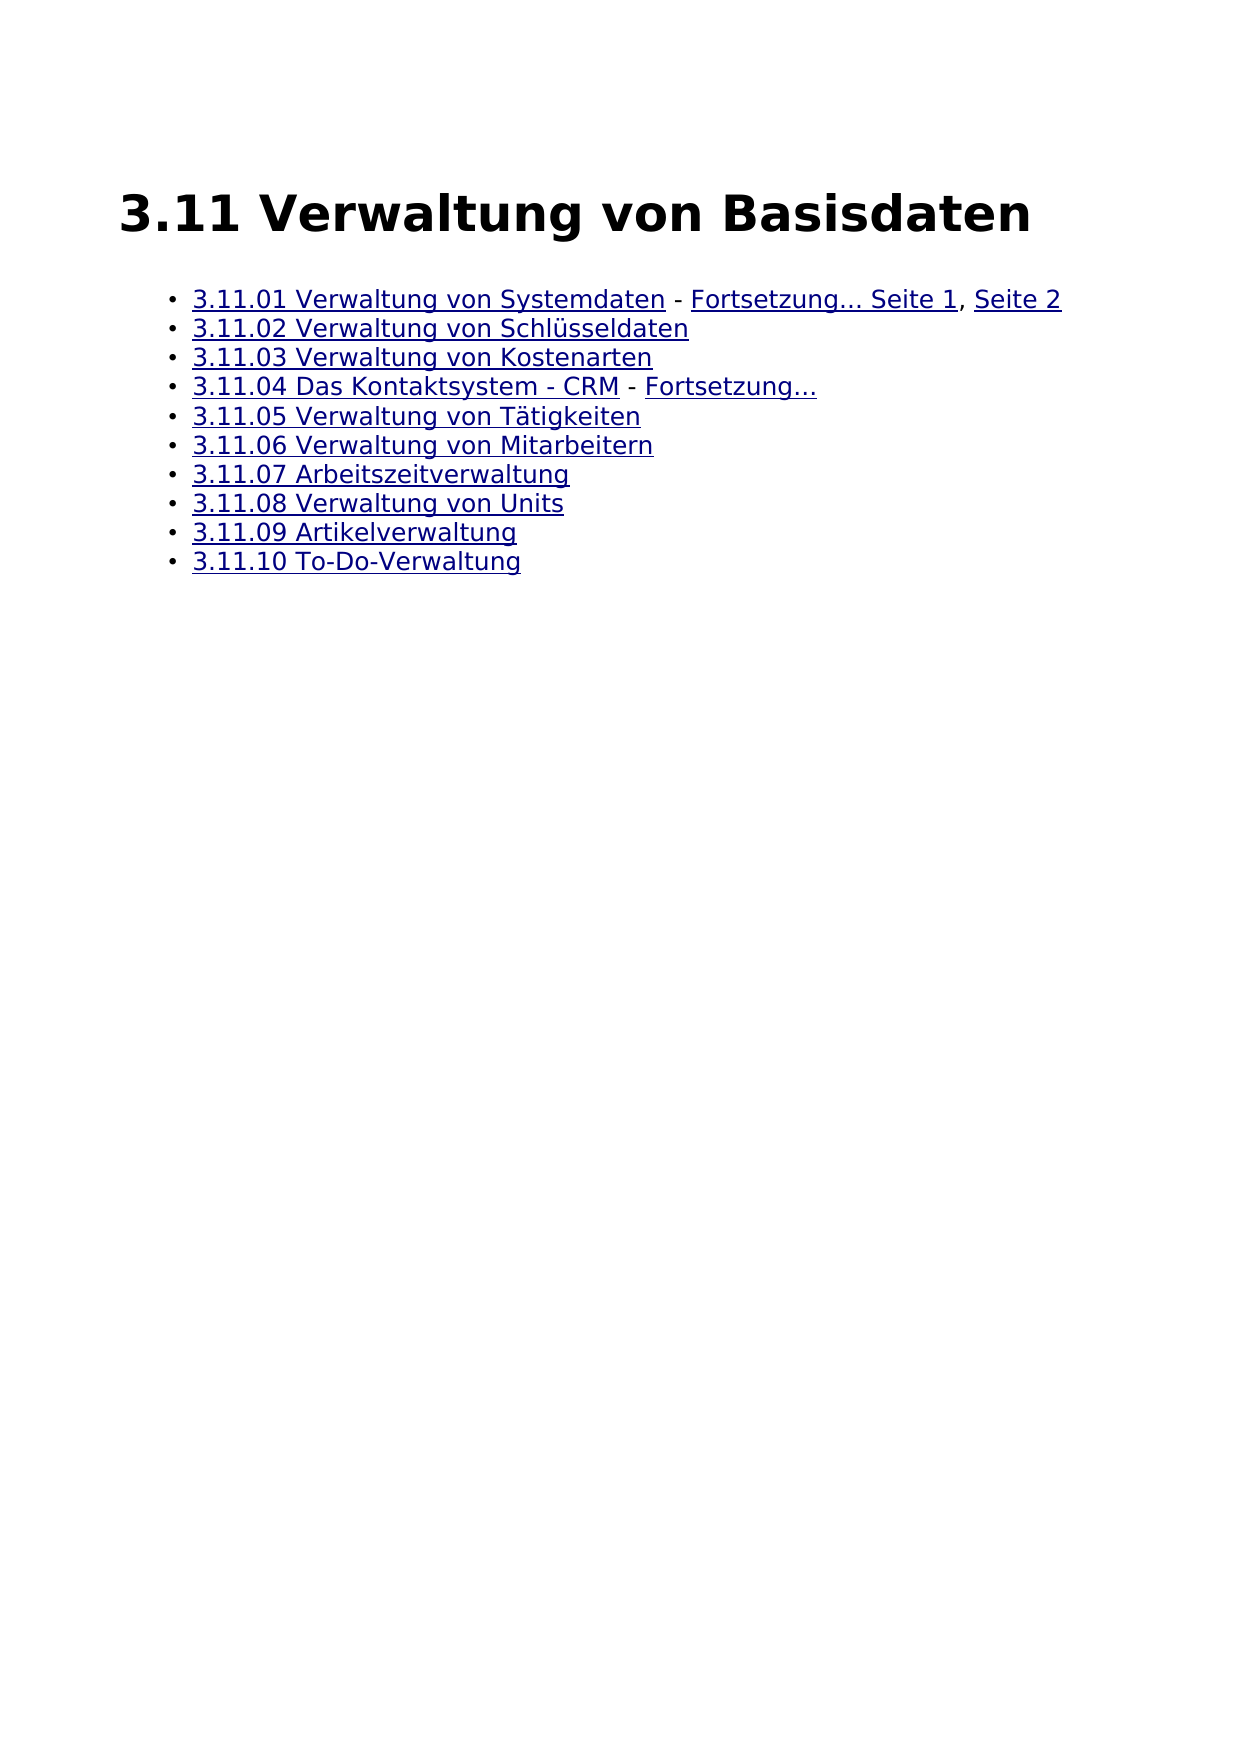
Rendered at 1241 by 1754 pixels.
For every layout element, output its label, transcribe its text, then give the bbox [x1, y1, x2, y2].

list 3.11.02 Verwaltung von Schlüsseldaten [177, 314, 1122, 343]
list 3.11.08 Verwaltung von Units [177, 489, 1122, 518]
list 3.11.09 Artikelverwaltung [177, 518, 1122, 547]
list 3.11.07 Arbeitszeitverwaltung [177, 460, 1122, 489]
subtitle 3.11 Verwaltung von Basisdaten [118, 185, 1122, 243]
list 3.11.05 Verwaltung von Tätigkeiten [177, 402, 1122, 431]
list 3.11.01 Verwaltung von Systemdaten - Fortsetzung... Seite 1, Seite 2 [177, 285, 1122, 314]
list 3.11.10 To-Do-Verwaltung [177, 547, 1122, 577]
list 3.11.04 Das Kontaktsystem - CRM - Fortsetzung... [177, 372, 1122, 402]
list 3.11.03 Verwaltung von Kostenarten [177, 343, 1122, 372]
list 3.11.06 Verwaltung von Mitarbeitern [177, 431, 1122, 460]
